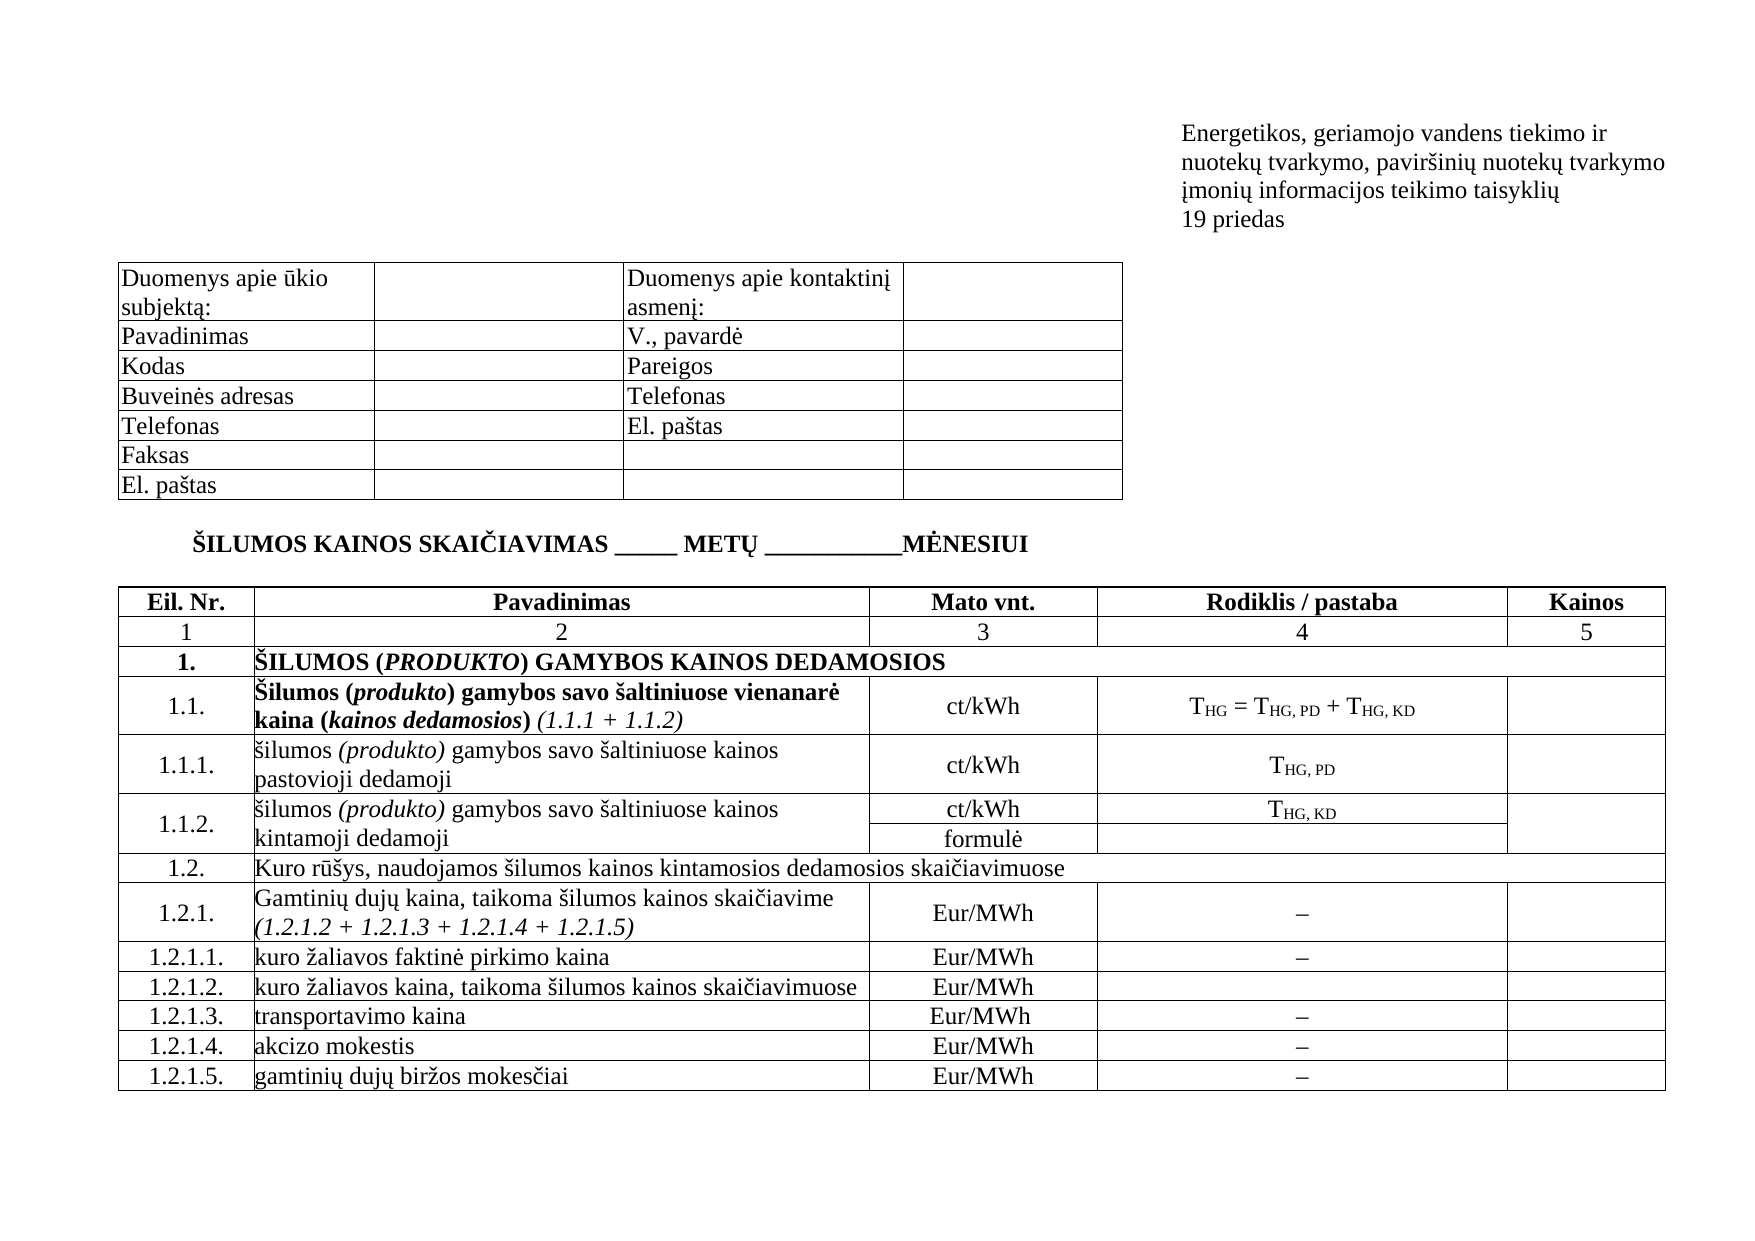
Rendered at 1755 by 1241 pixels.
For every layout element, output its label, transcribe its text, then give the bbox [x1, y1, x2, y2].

text Energetikos, geriamojo vandens tiekimo ir [620, 118, 1666, 147]
table_cell 1.2.1. [119, 883, 254, 941]
table_cell [1508, 1031, 1665, 1060]
table_cell [904, 321, 1122, 350]
table_cell ŠILUMOS (PRODUKTO) GAMYBOS KAINOS DEDAMOSIOS [255, 647, 1665, 676]
table_cell Eur/MWh [870, 972, 1097, 1000]
table_cell Telefonas [624, 381, 903, 410]
table_cell Kuro rūšys, naudojamos šilumos kainos kintamosios dedamosios skaičiavimuose [255, 854, 1665, 882]
table_cell Šilumos (produkto) gamybos savo šaltiniuose vienanarė kaina (kainos dedamosios) (1.1.1 + 1.1.2) [255, 677, 869, 734]
table_cell [1508, 972, 1665, 1000]
table_cell Gamtinių dujų kaina, taikoma šilumos kainos skaičiavime (1.2.1.2 + 1.2.1.3 + 1.2.1.4 + 1.2.1.5) [255, 883, 869, 941]
table_cell [1508, 794, 1665, 852]
table_cell akcizo mokestis [255, 1031, 869, 1060]
table_cell Buveinės adresas [119, 381, 374, 410]
table_cell [904, 411, 1122, 439]
table_cell – [1098, 1001, 1507, 1030]
table_cell ct/kWh [870, 794, 1097, 823]
table_header Rodiklis / pastaba [1098, 588, 1507, 616]
table_cell Pareigos [624, 351, 903, 380]
text įmonių informacijos teikimo taisyklių [620, 176, 1666, 204]
table_cell – [1098, 883, 1507, 941]
table_cell THG, KD [1098, 794, 1507, 823]
table_cell 1.1.1. [119, 735, 254, 793]
table_cell 1.1. [119, 677, 254, 734]
table_cell Eur/MWh [870, 1061, 1097, 1090]
table_header Duomenys apie kontaktinį asmenį: [624, 263, 903, 320]
table_cell [375, 381, 623, 410]
table_cell Pavadinimas [119, 321, 374, 350]
table_cell 1 [119, 617, 254, 646]
table_cell [1098, 972, 1507, 1000]
table_cell 1.2.1.3. [119, 1001, 254, 1030]
table_cell kuro žaliavos kaina, taikoma šilumos kainos skaičiavimuose [255, 972, 869, 1000]
table_cell [1508, 677, 1665, 734]
table_header Eil. Nr. [119, 588, 254, 616]
table_cell [904, 351, 1122, 380]
table_cell El. paštas [119, 470, 374, 499]
table_cell Eur/MWh [870, 883, 1097, 941]
table_header Mato vnt. [870, 588, 1097, 616]
table_cell 1.1.2. [119, 794, 254, 852]
table_cell – [1098, 1031, 1507, 1060]
table_header [904, 263, 1122, 320]
table_cell [375, 470, 623, 499]
table_cell šilumos (produkto) gamybos savo šaltiniuose kainos pastovioji dedamoji [255, 735, 869, 793]
table_cell Eur/MWh [870, 1031, 1097, 1060]
table_cell 3 [870, 617, 1097, 646]
table_cell Eur/MWh [870, 1001, 1097, 1030]
table_cell [904, 470, 1122, 499]
table_cell šilumos (produkto) gamybos savo šaltiniuose kainos kintamoji dedamoji [255, 794, 869, 852]
table_cell [375, 351, 623, 380]
table_cell THG = THG, PD + THG, KD [1098, 677, 1507, 734]
table_cell kuro žaliavos faktinė pirkimo kaina [255, 942, 869, 971]
table_cell 1. [119, 647, 254, 676]
table_cell [375, 321, 623, 350]
table_cell 1.2.1.2. [119, 972, 254, 1000]
table_cell 5 [1508, 617, 1665, 646]
table_header Pavadinimas [255, 588, 869, 616]
table_cell [375, 411, 623, 439]
table_header Kainos [1508, 588, 1665, 616]
text ŠILUMOS KAINOS SKAIČIAVIMAS _____ METŲ ___________MĖNESIUI [192, 529, 1666, 558]
table_cell gamtinių dujų biržos mokesčiai [255, 1061, 869, 1090]
text nuotekų tvarkymo, paviršinių nuotekų tvarkymo [620, 147, 1666, 176]
table_cell Faksas [119, 441, 374, 469]
table_cell [375, 441, 623, 469]
table_cell [624, 441, 903, 469]
table_cell [1098, 824, 1507, 852]
table_cell [624, 470, 903, 499]
table_cell [1508, 883, 1665, 941]
table_cell 1.2.1.4. [119, 1031, 254, 1060]
table_cell Telefonas [119, 411, 374, 439]
table_cell 4 [1098, 617, 1507, 646]
table_cell [1508, 1001, 1665, 1030]
table_cell V., pavardė [624, 321, 903, 350]
table_cell [1508, 735, 1665, 793]
table_cell THG, PD [1098, 735, 1507, 793]
table_cell 1.2. [119, 854, 254, 882]
table_cell Kodas [119, 351, 374, 380]
table_cell [904, 441, 1122, 469]
table_cell transportavimo kaina [255, 1001, 869, 1030]
table_cell formulė [870, 824, 1097, 852]
text 19 priedas [620, 204, 1666, 233]
table_cell 1.2.1.1. [119, 942, 254, 971]
table_cell [1508, 1061, 1665, 1090]
table_cell – [1098, 942, 1507, 971]
table_header Duomenys apie ūkio subjektą: [119, 263, 374, 320]
table_cell 2 [255, 617, 869, 646]
table_cell ct/kWh [870, 677, 1097, 734]
table_cell – [1098, 1061, 1507, 1090]
table_cell [1508, 942, 1665, 971]
table_cell 1.2.1.5. [119, 1061, 254, 1090]
table_cell El. paštas [624, 411, 903, 439]
table_cell Eur/MWh [870, 942, 1097, 971]
table_cell [904, 381, 1122, 410]
table_cell ct/kWh [870, 735, 1097, 793]
table_header [375, 263, 623, 320]
